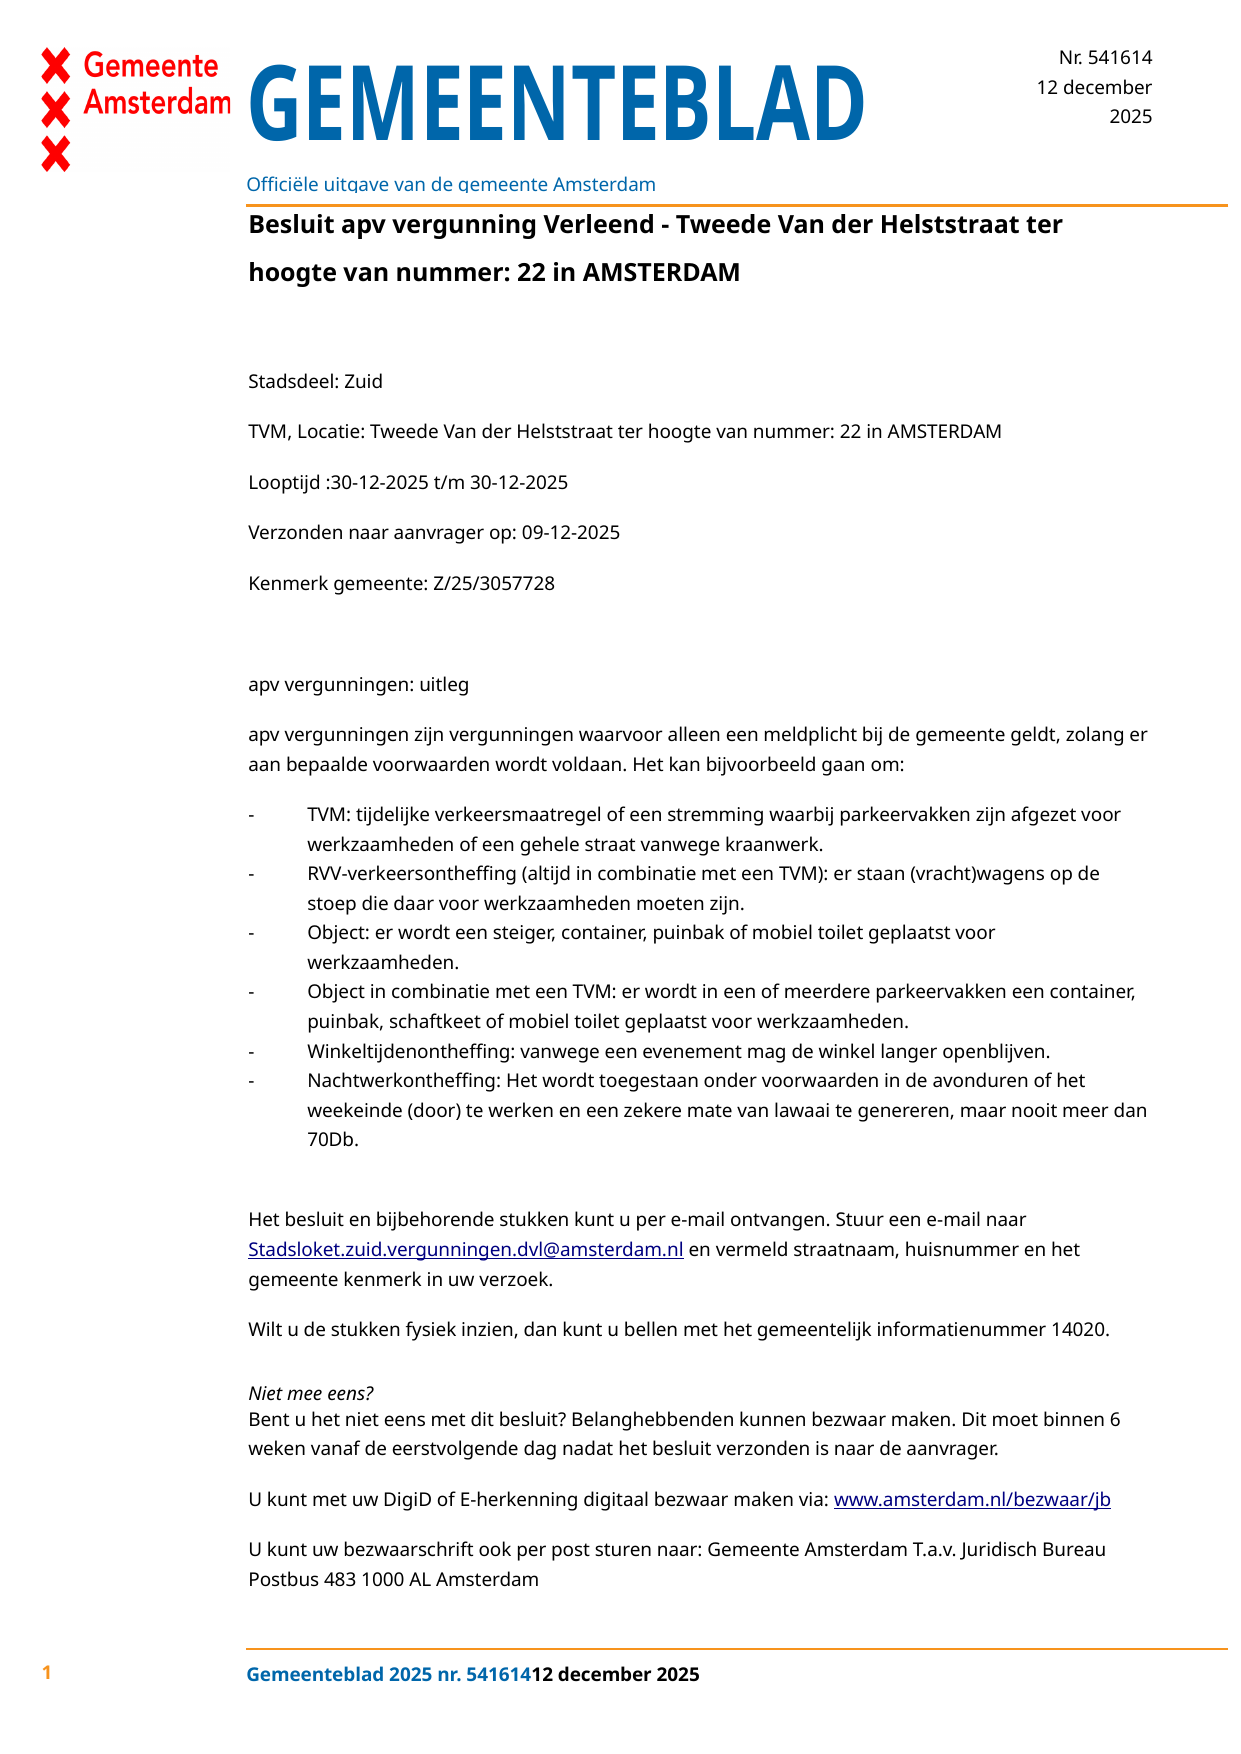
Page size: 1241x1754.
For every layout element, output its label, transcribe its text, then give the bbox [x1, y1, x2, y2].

text Het besluit en bijbehorende stukken kunt u per e-mail ontvangen. Stuur een e-mail naar Stadsloket.zuid.vergunningen.dvl@amsterdam.nl en vermeld straatnaam, huisnummer en het gemeente kenmerk in uw verzoek. [248, 1207, 1152, 1292]
list RVV-verkeersontheffing (altijd in combinatie met een TVM): er staan (vracht)wagens op de stoep die daar voor werkzaamheden moeten zijn. [248, 860, 1152, 916]
list Winkeltijdenontheffing: vanwege een evenement mag de winkel langer openblijven. [248, 1038, 1152, 1064]
list Object in combinatie met een TVM: er wordt in een of meerdere parkeervakken een container, puinbak, schaftkeet of mobiel toilet geplaatst voor werkzaamheden. [248, 979, 1152, 1034]
text apv vergunningen: uitleg [248, 671, 1152, 697]
text Looptijd :30-12-2025 t/m 30-12-2025 [248, 469, 1152, 495]
list Object: er wordt een steiger, container, puinbak of mobiel toilet geplaatst voor werkzaamheden. [248, 919, 1152, 975]
text apv vergunningen zijn vergunningen waarvoor alleen een meldplicht bij de gemeente geldt, zolang er aan bepaalde voorwaarden wordt voldaan. Het kan bijvoorbeeld gaan om: [248, 721, 1152, 777]
list Nachtwerkontheffing: Het wordt toegestaan onder voorwaarden in de avonduren of het weekeinde (door) te werken en een zekere mate van lawaai te genereren, maar nooit meer dan 70Db. [248, 1067, 1152, 1152]
text TVM, Locatie: Tweede Van der Helststraat ter hoogte van nummer: 22 in AMSTERDAM [248, 419, 1152, 444]
text U kunt uw bezwaarschrift ook per post sturen naar: Gemeente Amsterdam T.a.v. Juridisch Bureau Postbus 483 1000 AL Amsterdam [248, 1536, 1152, 1592]
text Kenmerk gemeente: Z/25/3057728 [248, 570, 1152, 596]
text Verzonden naar aanvrager op: 09-12-2025 [248, 519, 1152, 545]
text Niet mee eens? [248, 1380, 1152, 1406]
picture [41, 47, 231, 172]
text Besluit apv vergunning Verleend - Tweede Van der Helststraat ter hoogte van nummer: 22 in AMSTERDAM [248, 207, 1152, 288]
text Wilt u de stukken fysiek inzien, dan kunt u bellen met het gemeentelijk informatienummer 14020. [248, 1316, 1152, 1342]
text U kunt met uw DigiD of E-herkenning digitaal bezwaar maken via: www.amsterdam.nl/bezwaar/jb [248, 1486, 1152, 1512]
text Stadsdeel: Zuid [248, 368, 1152, 394]
text Bent u het niet eens met dit besluit? Belanghebbenden kunnen bezwaar maken. Dit moet binnen 6 weken vanaf de eerstvolgende dag nadat het besluit verzonden is naar de aanvrager. [248, 1406, 1152, 1461]
list TVM: tijdelijke verkeersmaatregel of een stremming waarbij parkeervakken zijn afgezet voor werkzaamheden of een gehele straat vanwege kraanwerk. [248, 801, 1152, 857]
